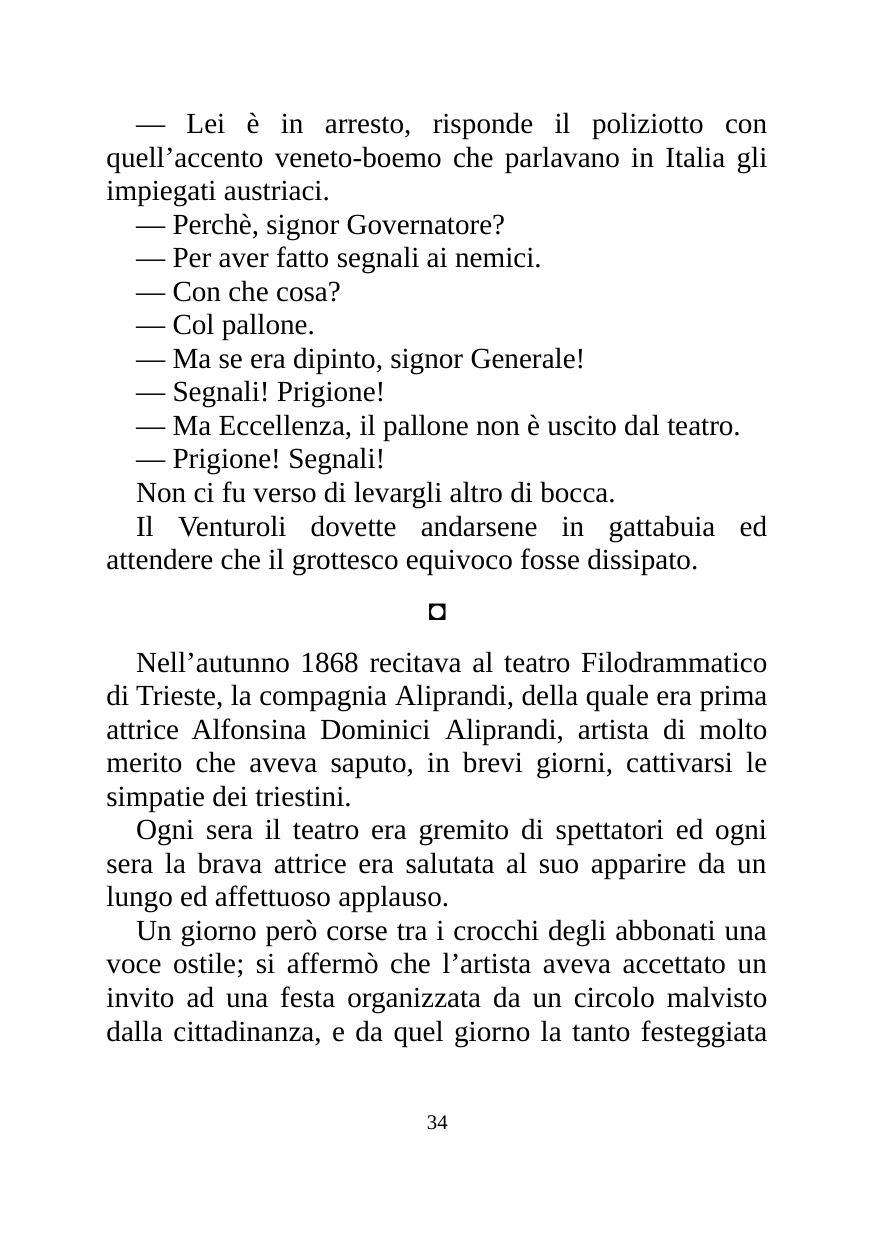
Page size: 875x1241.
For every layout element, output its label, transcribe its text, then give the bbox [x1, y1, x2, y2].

text Nell’autunno 1868 recitava al teatro Filodrammatico di Trieste, la compagnia Aliprandi, della quale era prima attrice Alfonsina Dominici Aliprandi, artista di molto merito che aveva saputo, in brevi giorni, cattivarsi le simpatie dei triestini. [106, 645, 768, 812]
text Un giorno però corse tra i crocchi degli abbonati una voce ostile; si affermò che l’artista aveva accettato un invito ad una festa organizzata da un circolo malvisto dalla cittadinanza, e da quel giorno la tanto festeggiata [106, 913, 768, 1047]
text Il Venturoli dovette andarsene in gattabuia ed attendere che il grottesco equivoco fosse dissipato. [106, 509, 768, 576]
text — Per aver fatto segnali ai nemici. [106, 240, 768, 274]
text — Lei è in arresto, risponde il poliziotto con quell’accento veneto-boemo che parlavano in Italia gli impiegati austriaci. [106, 106, 768, 207]
text — Segnali! Prigione! [106, 374, 768, 408]
text Non ci fu verso di levargli altro di bocca. [106, 475, 768, 509]
text — Ma se era dipinto, signor Generale! [106, 341, 768, 374]
text — Col pallone. [106, 307, 768, 341]
text Ogni sera il teatro era gremito di spettatori ed ogni sera la brava attrice era salutata al suo apparire da un lungo ed affettuoso applauso. [106, 812, 768, 913]
text ◘ [106, 593, 768, 627]
text — Con che cosa? [106, 274, 768, 307]
text — Perchè, signor Governatore? [106, 207, 768, 240]
text — Ma Eccellenza, il pallone non è uscito dal teatro. [106, 408, 768, 442]
text — Prigione! Segnali! [106, 442, 768, 475]
